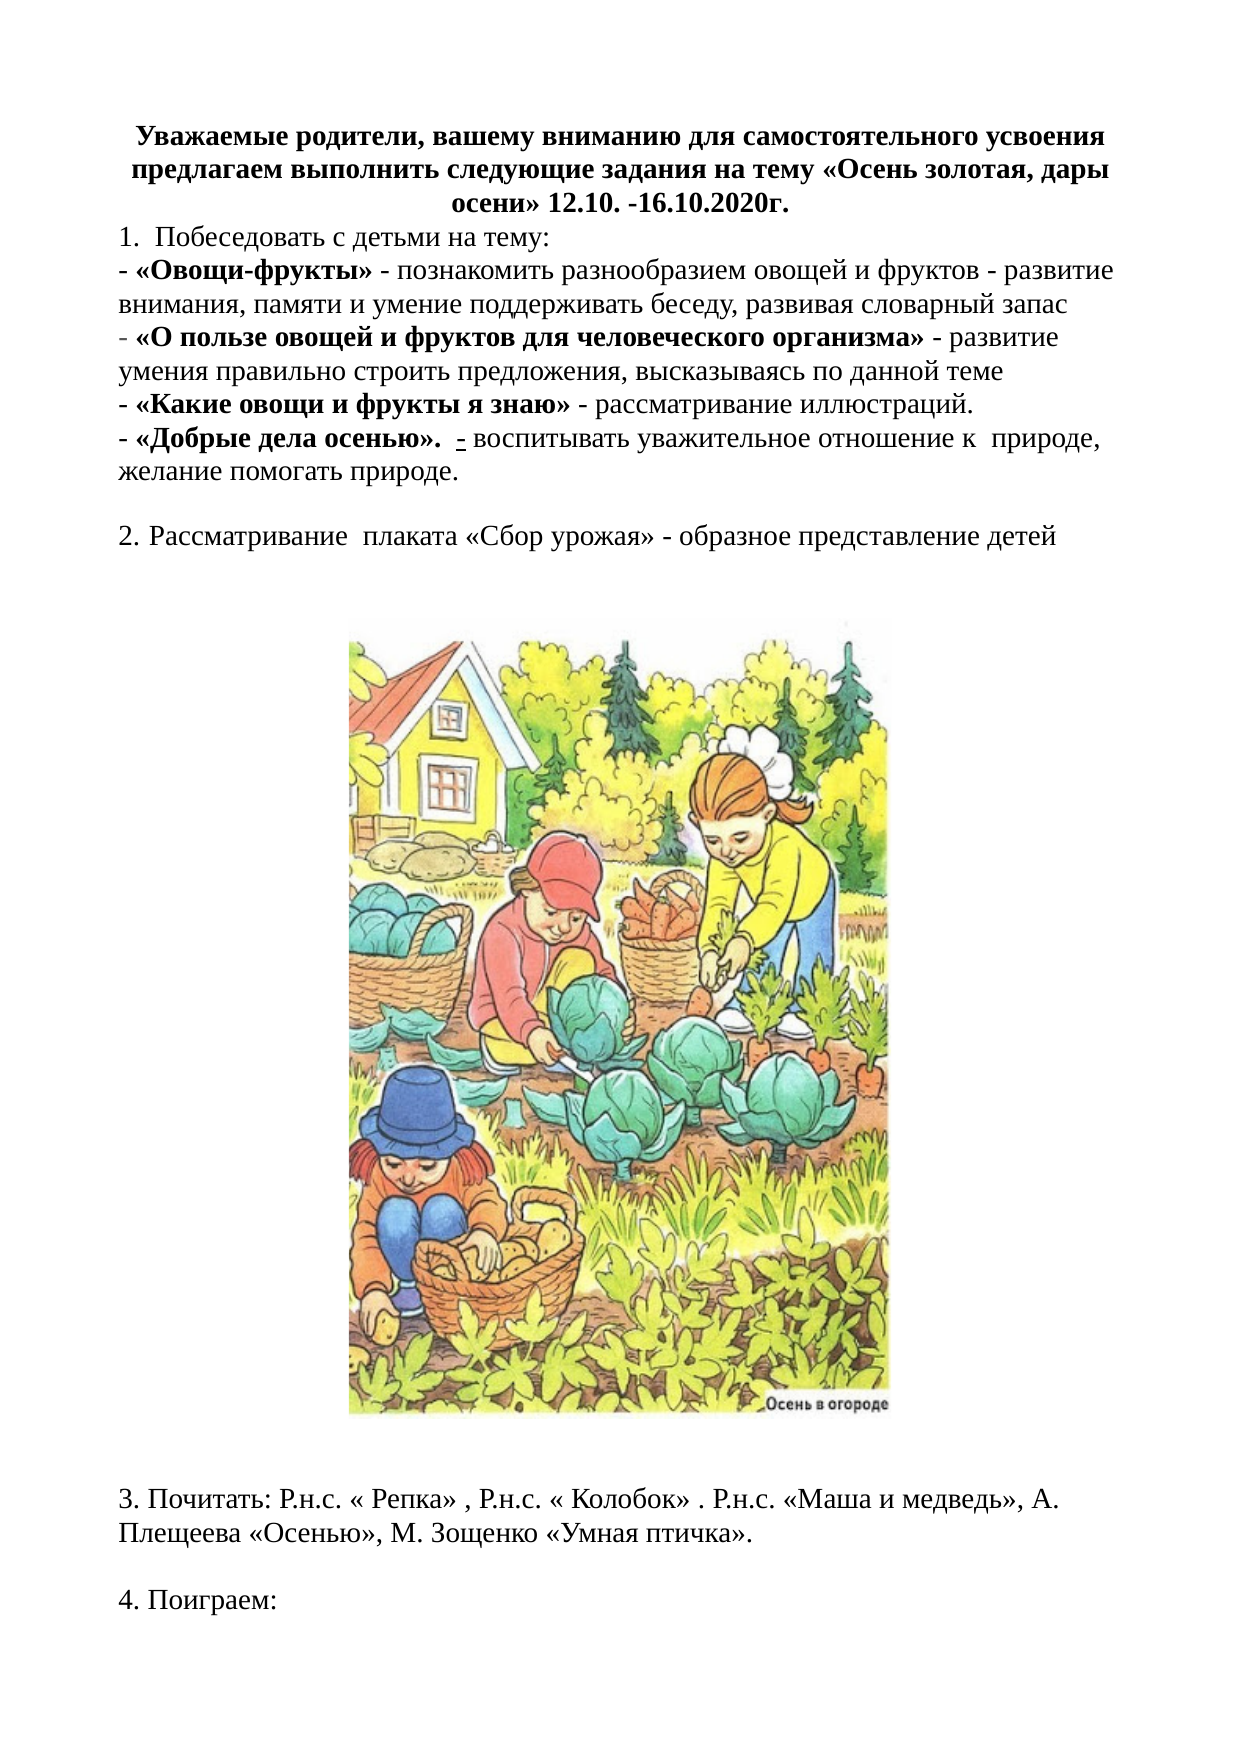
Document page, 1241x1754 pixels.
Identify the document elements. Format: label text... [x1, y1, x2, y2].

text - «Добрые дела осенью». - воспитывать уважительное отношение к природе, желание помогать природе. [118, 420, 1122, 487]
text - «Какие овощи и фрукты я знаю» - рассматривание иллюстраций. [118, 386, 1122, 420]
text - «Овощи-фрукты» - познакомить разнообразием овощей и фруктов - развитие внимания, памяти и умение поддерживать беседу, развивая словарный запас [118, 252, 1122, 319]
text 1. Побеседовать с детьми на тему: [118, 219, 1122, 252]
text Уважаемые родители, вашему вниманию для самостоятельного усвоения предлагаем выполнить следующие задания на тему «Осень золотая, дары осени» 12.10. -16.10.2020г. [118, 118, 1122, 219]
text 3. Почитать: Р.н.с. « Репка» , Р.н.с. « Колобок» . Р.н.с. «Маша и медведь», А. Плещеева «Осенью», М. Зощенко «Умная птичка». [118, 1481, 1122, 1548]
text - «О пользе овощей и фруктов для человеческого организма» - развитие умения правильно строить предложения, высказываясь по данной теме [118, 319, 1122, 386]
text 2. Рассматривание плаката «Сбор урожая» - образное представление детей [118, 516, 1122, 552]
text 4. Поиграем: [118, 1582, 1122, 1615]
